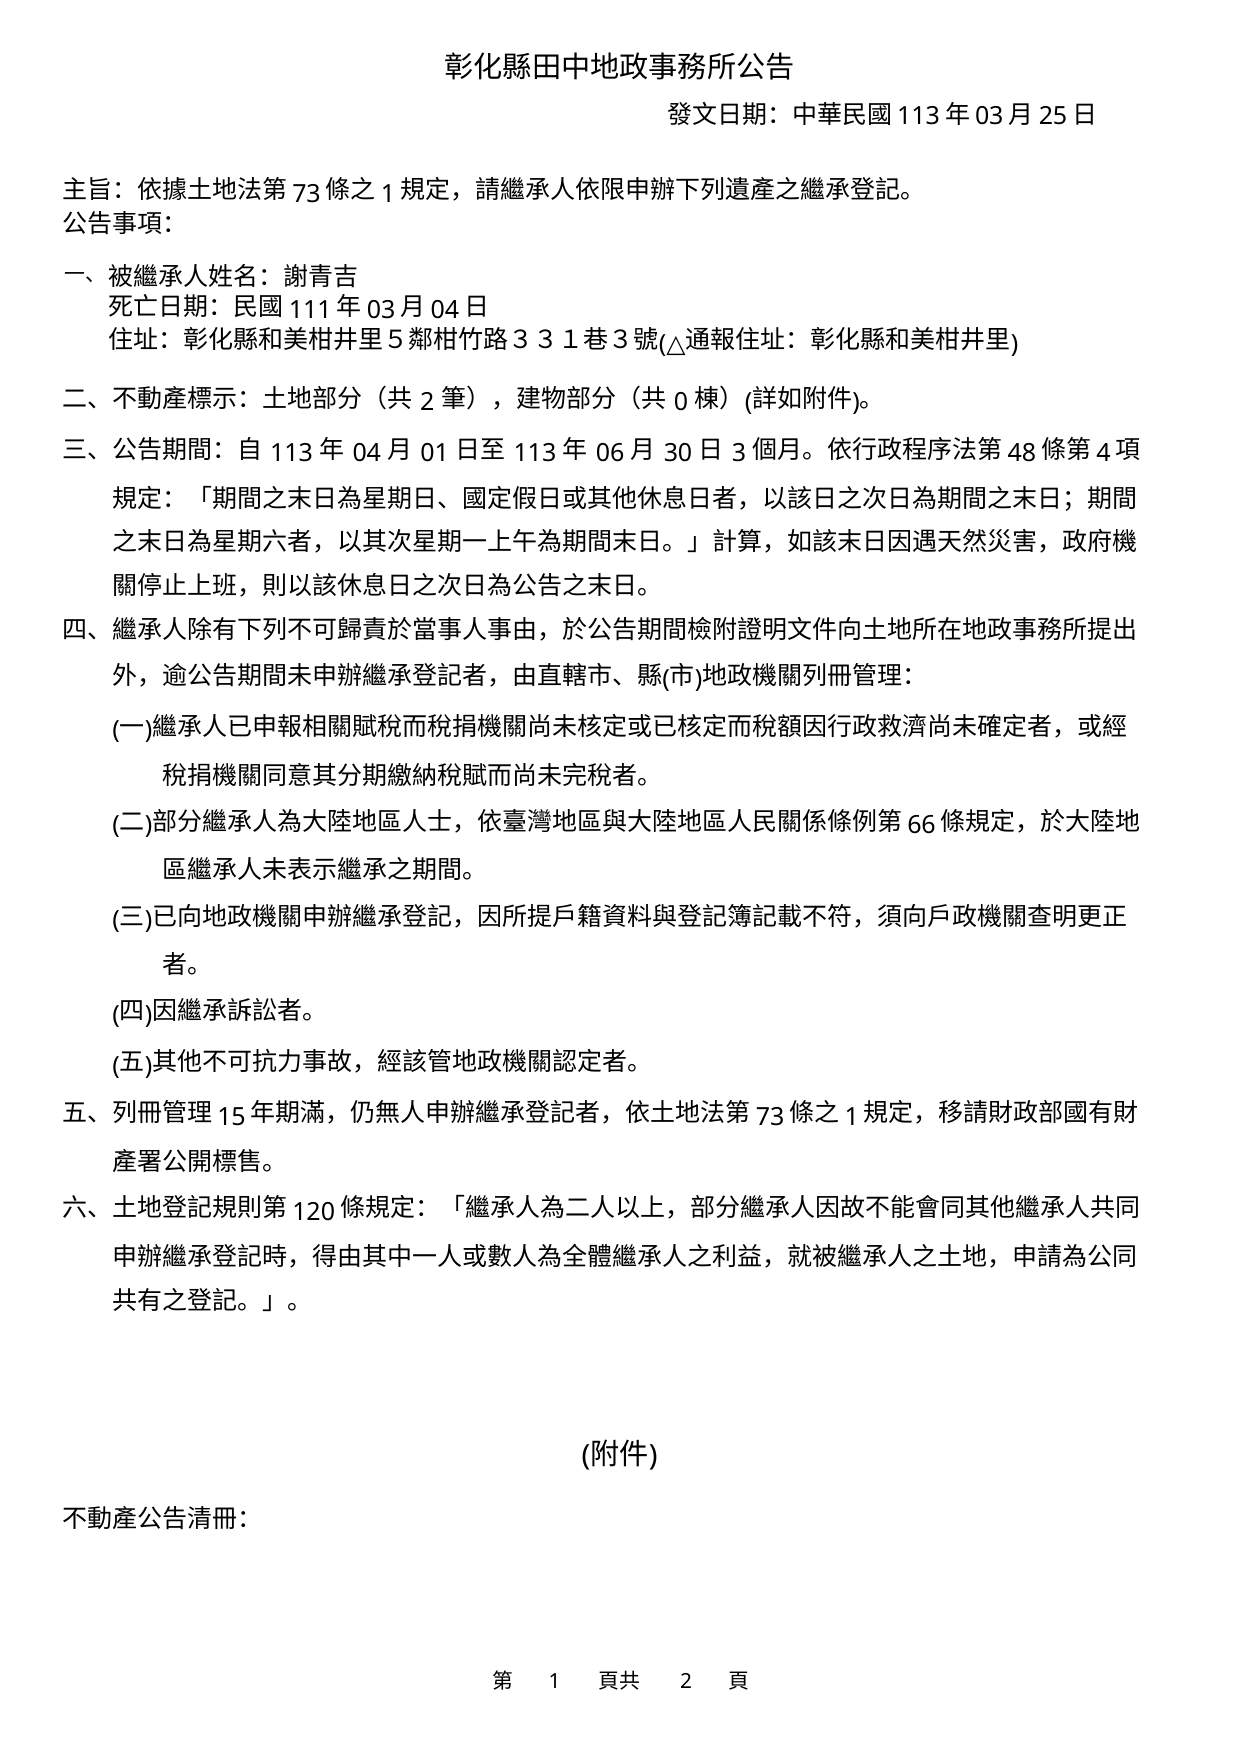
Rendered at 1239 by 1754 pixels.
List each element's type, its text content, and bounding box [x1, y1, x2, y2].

table_cell [1177, 41, 1239, 94]
table_cell [483, 1557, 523, 1661]
table_cell [523, 1383, 585, 1423]
table_cell [1177, 263, 1239, 313]
table_cell 一、 [62, 263, 109, 313]
table_cell [585, 95, 653, 135]
table_cell [1177, 1661, 1239, 1701]
table_cell [1177, 384, 1239, 1383]
table_header [62, 0, 109, 41]
table_cell [1177, 1557, 1239, 1661]
table_cell [585, 1383, 653, 1423]
table_cell 不動產公告清冊： [62, 1485, 1177, 1557]
table_cell [62, 95, 109, 135]
table_cell 2 [653, 1661, 718, 1701]
table_cell [62, 1661, 109, 1701]
table_cell 1 [523, 1661, 585, 1701]
table_header [483, 0, 523, 41]
table_header [1177, 0, 1239, 41]
table_cell [523, 95, 585, 135]
table_cell [0, 1557, 62, 1661]
table_cell 頁共 [585, 1661, 653, 1701]
table_cell [653, 1383, 667, 1423]
table_cell [523, 135, 585, 176]
table_cell [667, 1383, 718, 1423]
table_cell [718, 1557, 759, 1661]
table_cell 發文日期：中華民國113年03月25日 [667, 95, 1177, 135]
table_cell [667, 1557, 718, 1661]
table_cell [0, 95, 62, 135]
table_cell [1177, 1485, 1239, 1557]
table_cell (附件) [62, 1424, 1177, 1485]
table_cell [0, 135, 62, 176]
table_cell [109, 1383, 482, 1423]
table_cell [0, 176, 62, 246]
table_cell [62, 1383, 109, 1423]
table_cell 主旨：依據土地法第73條之1規定，請繼承人依限申辦下列遺產之繼承登記。 公告事項： [62, 176, 1177, 262]
table_header [523, 0, 585, 41]
table_cell [759, 1383, 1177, 1423]
table_cell [653, 1557, 667, 1661]
table_cell [109, 1557, 482, 1661]
table_cell [1177, 95, 1239, 135]
table_cell [1177, 135, 1239, 176]
table_cell [62, 314, 109, 384]
table_cell [653, 135, 667, 176]
table_header [0, 0, 62, 41]
table_cell 彰化縣田中地政事務所公告 [62, 41, 1177, 94]
table_cell [109, 95, 482, 135]
table_cell 第 [483, 1661, 523, 1701]
table_header [653, 0, 667, 41]
table_cell [1177, 1424, 1239, 1485]
table_cell [759, 1557, 1177, 1661]
table_cell [1177, 176, 1239, 246]
table_cell [62, 1557, 109, 1661]
table_cell [0, 263, 62, 313]
table_cell [585, 1557, 653, 1661]
table_cell [718, 135, 759, 176]
table_cell [1177, 1383, 1239, 1423]
table_cell [718, 1383, 759, 1423]
table_cell [667, 135, 718, 176]
table_cell [0, 384, 62, 1383]
table_cell [759, 1661, 1177, 1701]
table_header [718, 0, 759, 41]
table_cell [0, 246, 62, 262]
table_cell [759, 135, 1177, 176]
table_header [585, 0, 653, 41]
table_cell [1177, 246, 1239, 262]
table_cell [585, 135, 653, 176]
table_cell 頁 [718, 1661, 759, 1701]
table_cell [0, 314, 62, 384]
table_cell [109, 135, 482, 176]
table_cell [0, 1383, 62, 1423]
table_cell 被繼承人姓名：謝青吉 死亡日期：民國111年03月04日 住址：彰化縣和美柑井里５鄰柑竹路３３１巷３號(△通報住址：彰化縣和美柑井里) [109, 263, 1177, 384]
table_cell [0, 1661, 62, 1701]
table_cell [1177, 314, 1239, 384]
table_cell [109, 1661, 482, 1701]
table_header [109, 0, 482, 41]
table_cell [0, 41, 62, 94]
table_header [667, 0, 718, 41]
table_header [759, 0, 1177, 41]
table_cell [0, 1424, 62, 1485]
table_cell [523, 1557, 585, 1661]
table_cell [62, 135, 109, 176]
table_cell [653, 95, 667, 135]
table_cell 二、不動產標示：土地部分（共 2 筆），建物部分（共 0 棟）(詳如附件)。 三、公告期間：自 113 年 04 月 01 日至 113 年 06 月 30 日 3 個月。依行政程序法第48條第4項 規定：「期間之末日為星期日、國定假日或其他休息日者，以該日之次日為期間之末日；期間 之末日為星期六者，以其次星期一上午為期間末日。」計算，如該末日因遇天然災害，政府機 關停止上班，則以該休息日之次日為公告之末日。 四、繼承人除有下列不可歸責於當事人事由，於公告期間檢附證明文件向土地所在地政事務所提出 外，逾公告期間未申辦繼承登記者，由直轄市、縣(市)地政機關列冊管理： (一)繼承人已申報相關賦稅而稅捐機關尚未核定或已核定而稅額因行政救濟尚未確定者，或經 稅捐機關同意其分期繳納稅賦而尚未完稅者。 (二)部分繼承人為大陸地區人士，依臺灣地區與大陸地區人民關係條例第66條規定，於大陸地 區繼承人未表示繼承之期間。 (三)已向地政機關申辦繼承登記，因所提戶籍資料與登記簿記載不符，須向戶政機關查明更正 者。 (四)因繼承訴訟者。 (五)其他不可抗力事故，經該管地政機關認定者。 五、列冊管理15年期滿，仍無人申辦繼承登記者，依土地法第73條之1規定，移請財政部國有財 產署公開標售。 六、土地登記規則第120條規定：「繼承人為二人以上，部分繼承人因故不能會同其他繼承人共同 申辦繼承登記時，得由其中一人或數人為全體繼承人之利益，就被繼承人之土地，申請為公同 共有之登記。」。 [62, 384, 1177, 1383]
table_cell [483, 1383, 523, 1423]
table_cell [483, 95, 523, 135]
table_cell [0, 1485, 62, 1557]
table_cell [483, 135, 523, 176]
